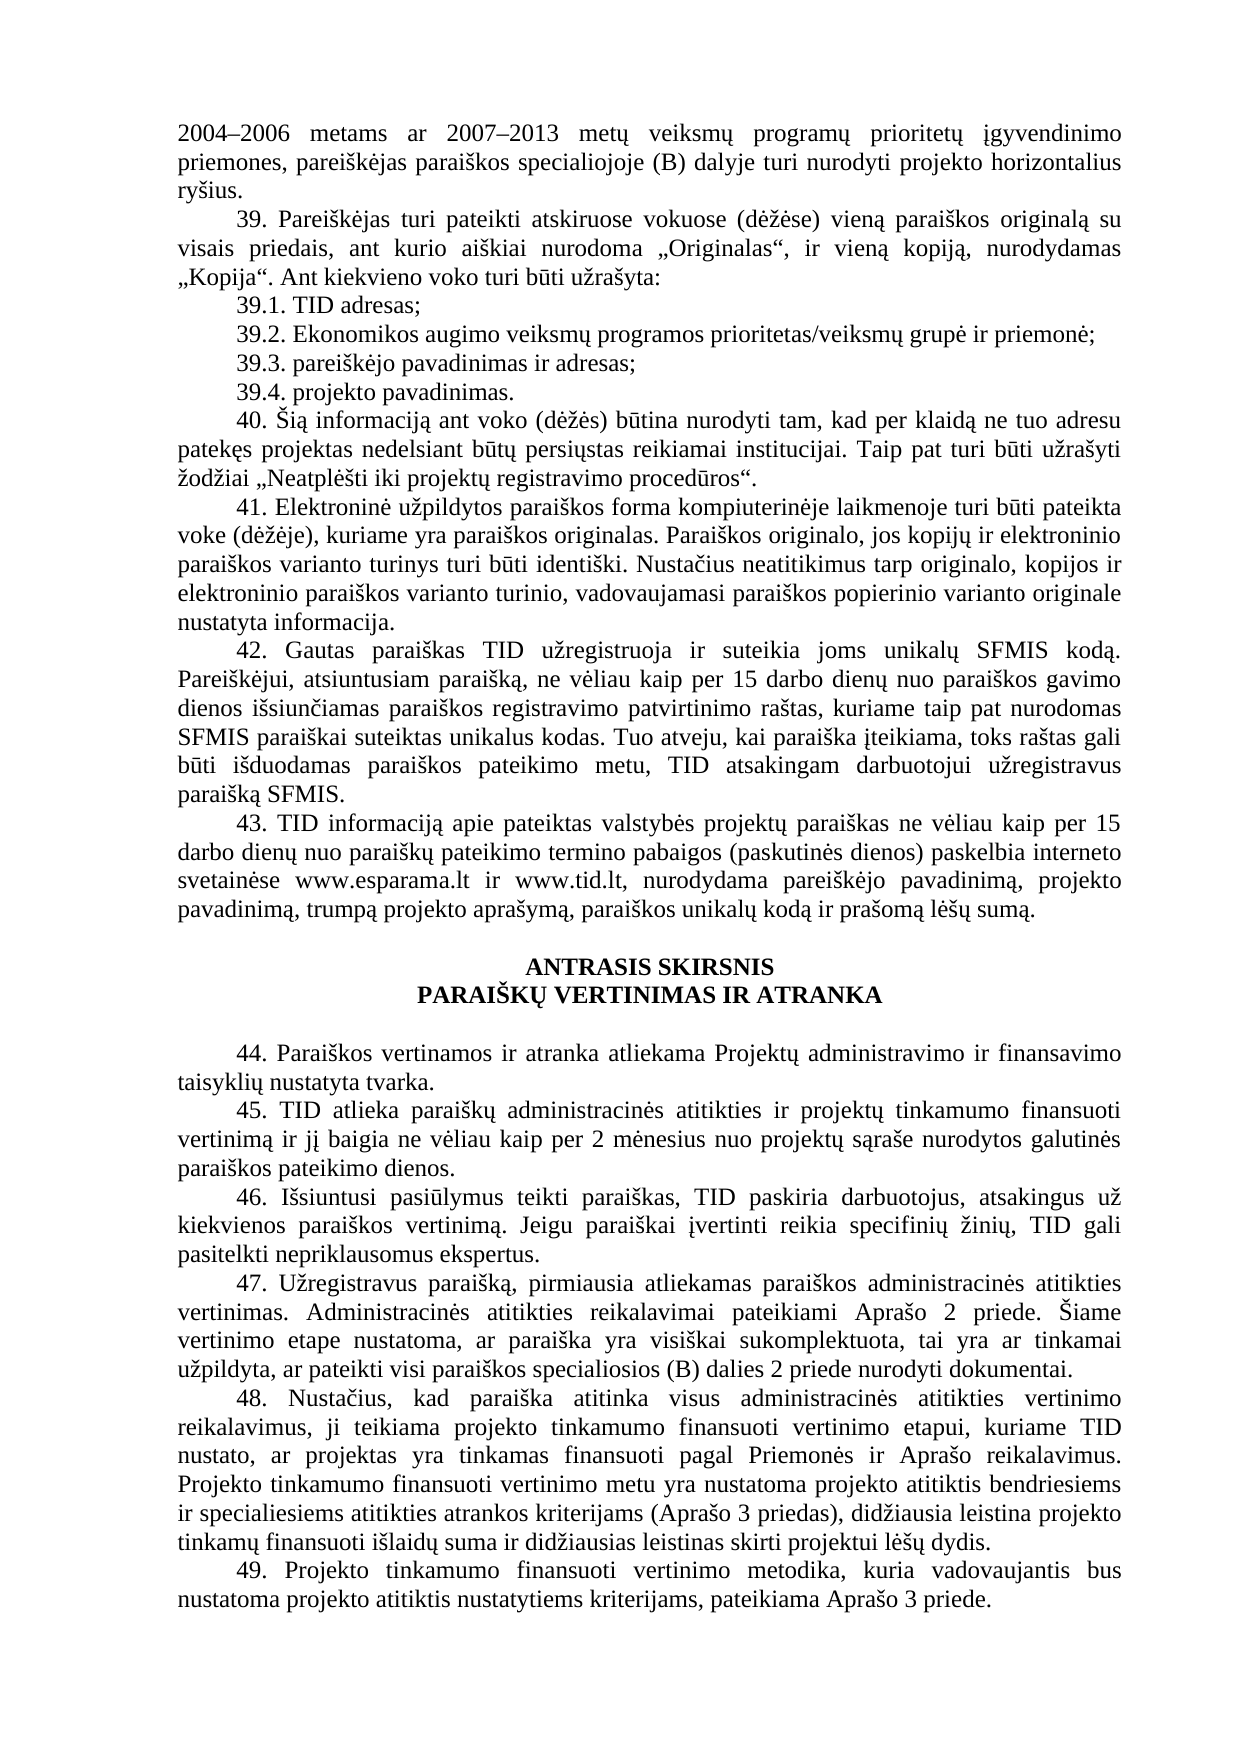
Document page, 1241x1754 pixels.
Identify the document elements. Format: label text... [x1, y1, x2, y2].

text 39.3. pareiškėjo pavadinimas ir adresas; [177, 348, 1122, 377]
text 39.2. Ekonomikos augimo veiksmų programos prioritetas/veiksmų grupė ir priemonė; [177, 319, 1122, 348]
text 48. Nustačius, kad paraiška atitinka visus administracinės atitikties vertinimo reikalavimus, ji teikiama projekto tinkamumo finansuoti vertinimo etapui, kuriame TID nustato, ar projektas yra tinkamas finansuoti pagal Priemonės ir Aprašo reikalavimus. Projekto tinkamumo finansuoti vertinimo metu yra nustatoma projekto atitiktis bendriesiems ir specialiesiems atitikties atrankos kriterijams (Aprašo 3 priedas), didžiausia leistina projekto tinkamų finansuoti išlaidų suma ir didžiausias leistinas skirti projektui lėšų dydis. [177, 1383, 1122, 1556]
text 39.1. TID adresas; [177, 291, 1122, 319]
text 45. TID atlieka paraiškų administracinės atitikties ir projektų tinkamumo finansuoti vertinimą ir jį baigia ne vėliau kaip per 2 mėnesius nuo projektų sąraše nurodytos galutinės paraiškos pateikimo dienos. [177, 1096, 1122, 1182]
text 41. Elektroninė užpildytos paraiškos forma kompiuterinėje laikmenoje turi būti pateikta voke (dėžėje), kuriame yra paraiškos originalas. Paraiškos originalo, jos kopijų ir elektroninio paraiškos varianto turinys turi būti identiški. Nustačius neatitikimus tarp originalo, kopijos ir elektroninio paraiškos varianto turinio, vadovaujamasi paraiškos popierinio varianto originale nustatyta informacija. [177, 492, 1122, 636]
text 47. Užregistravus paraišką, pirmiausia atliekamas paraiškos administracinės atitikties vertinimas. Administracinės atitikties reikalavimai pateikiami Aprašo 2 priede. Šiame vertinimo etape nustatoma, ar paraiška yra visiškai sukomplektuota, tai yra ar tinkamai užpildyta, ar pateikti visi paraiškos specialiosios (B) dalies 2 priede nurodyti dokumentai. [177, 1268, 1122, 1383]
text 43. TID informaciją apie pateiktas valstybės projektų paraiškas ne vėliau kaip per 15 darbo dienų nuo paraiškų pateikimo termino pabaigos (paskutinės dienos) paskelbia interneto svetainėse www.esparama.lt ir www.tid.lt, nurodydama pareiškėjo pavadinimą, projekto pavadinimą, trumpą projekto aprašymą, paraiškos unikalų kodą ir prašomą lėšų sumą. [177, 808, 1122, 923]
text 39. Pareiškėjas turi pateikti atskiruose vokuose (dėžėse) vieną paraiškos originalą su visais priedais, ant kurio aiškiai nurodoma „Originalas“, ir vieną kopiją, nurodydamas „Kopija“. Ant kiekvieno voko turi būti užrašyta: [177, 204, 1122, 291]
text 46. Išsiuntusi pasiūlymus teikti paraiškas, TID paskiria darbuotojus, atsakingus už kiekvienos paraiškos vertinimą. Jeigu paraiškai įvertinti reikia specifinių žinių, TID gali pasitelkti nepriklausomus ekspertus. [177, 1182, 1122, 1268]
text PARAIŠKŲ VERTINIMAS IR ATRANKA [177, 981, 1122, 1009]
text 40. Šią informaciją ant voko (dėžės) būtina nurodyti tam, kad per klaidą ne tuo adresu patekęs projektas nedelsiant būtų persiųstas reikiamai institucijai. Taip pat turi būti užrašyti žodžiai „Neatplėšti iki projektų registravimo procedūros“. [177, 406, 1122, 492]
text 39.4. projekto pavadinimas. [177, 377, 1122, 406]
text 2004–2006 metams ar 2007–2013 metų veiksmų programų prioritetų įgyvendinimo priemones, pareiškėjas paraiškos specialiojoje (B) dalyje turi nurodyti projekto horizontalius ryšius. [177, 118, 1122, 204]
text ANTRASIS SKIRSNIS [177, 952, 1122, 981]
text 42. Gautas paraiškas TID užregistruoja ir suteikia joms unikalų SFMIS kodą. Pareiškėjui, atsiuntusiam paraišką, ne vėliau kaip per 15 darbo dienų nuo paraiškos gavimo dienos išsiunčiamas paraiškos registravimo patvirtinimo raštas, kuriame taip pat nurodomas SFMIS paraiškai suteiktas unikalus kodas. Tuo atveju, kai paraiška įteikiama, toks raštas gali būti išduodamas paraiškos pateikimo metu, TID atsakingam darbuotojui užregistravus paraišką SFMIS. [177, 636, 1122, 808]
text 49. Projekto tinkamumo finansuoti vertinimo metodika, kuria vadovaujantis bus nustatoma projekto atitiktis nustatytiems kriterijams, pateikiama Aprašo 3 priede. [177, 1556, 1122, 1613]
text 44. Paraiškos vertinamos ir atranka atliekama Projektų administravimo ir finansavimo taisyklių nustatyta tvarka. [177, 1038, 1122, 1096]
